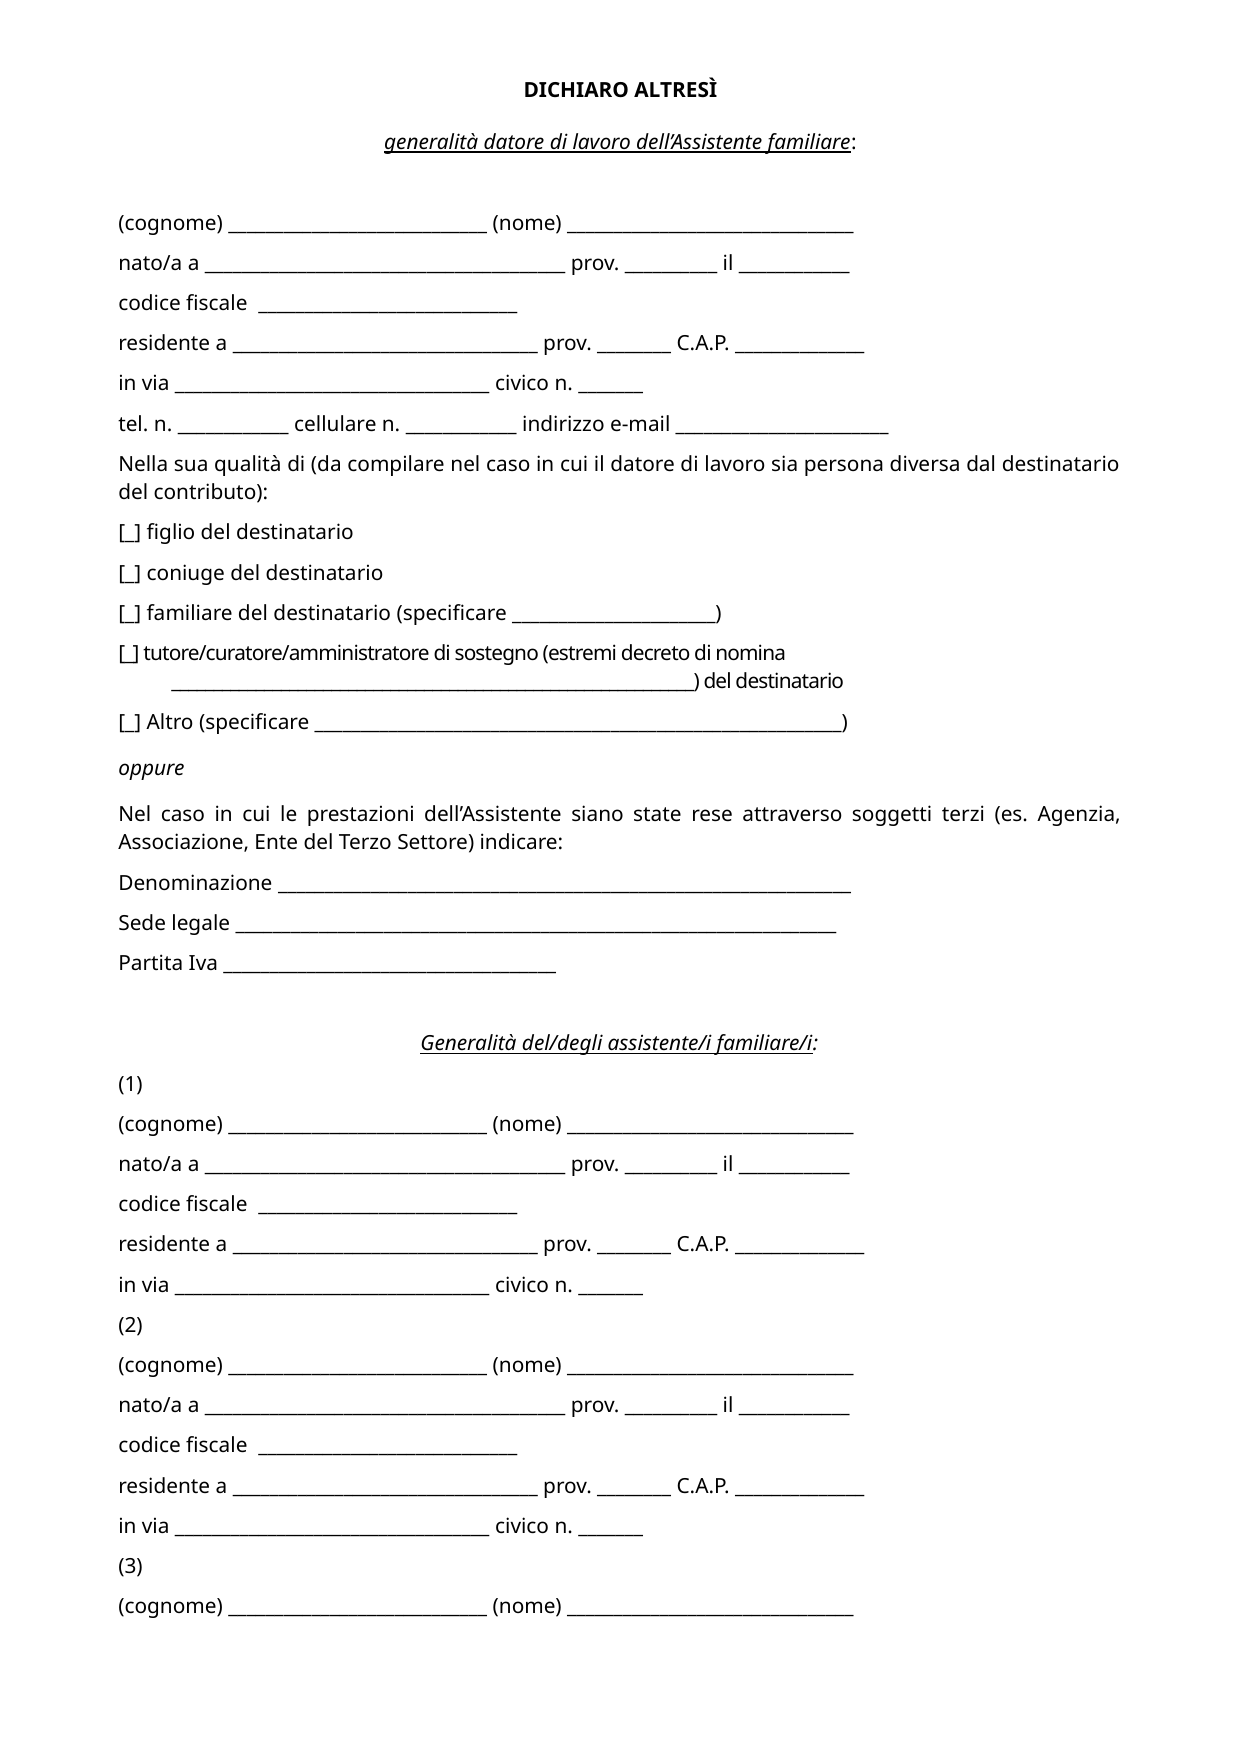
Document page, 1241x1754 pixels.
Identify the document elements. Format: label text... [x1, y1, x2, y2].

text in via __________________________________ civico n. _______ [118, 1270, 1122, 1298]
text Sede legale _________________________________________________________________ [118, 908, 1122, 936]
text [_] coniuge del destinatario [118, 558, 1122, 586]
text [_] figlio del destinatario [118, 517, 1122, 546]
text residente a _________________________________ prov. ________ C.A.P. ______________ [118, 1471, 1122, 1499]
text Nella sua qualità di (da compilare nel caso in cui il datore di lavoro sia persona diversa dal destinatario del contributo): [118, 449, 1122, 506]
text in via __________________________________ civico n. _______ [118, 368, 1122, 397]
text residente a _________________________________ prov. ________ C.A.P. ______________ [118, 328, 1122, 357]
text (cognome) ____________________________ (nome) _______________________________ [118, 208, 1122, 236]
text [_] tutore/curatore/amministratore di sostegno (estremi decreto di nomina ______________________________________________________________) del destinatario [118, 638, 1122, 695]
text DICHIARO ALTRESÌ [118, 75, 1122, 103]
text (cognome) ____________________________ (nome) _______________________________ [118, 1109, 1122, 1137]
text (cognome) ____________________________ (nome) _______________________________ [118, 1591, 1122, 1620]
text Nel caso in cui le prestazioni dell’Assistente siano state rese attraverso soggetti terzi (es. Agenzia, Associazione, Ente del Terzo Settore) indicare: [118, 799, 1122, 856]
text codice fiscale ____________________________ [118, 1431, 1122, 1459]
text nato/a a _______________________________________ prov. __________ il ____________ [118, 248, 1122, 276]
text Generalità del/degli assistente/i familiare/i: [118, 1028, 1122, 1057]
text in via __________________________________ civico n. _______ [118, 1511, 1122, 1539]
text (3) [118, 1551, 1122, 1580]
text nato/a a _______________________________________ prov. __________ il ____________ [118, 1390, 1122, 1419]
text oppure [118, 753, 1122, 781]
text [_] Altro (specificare _________________________________________________________) [118, 707, 1122, 735]
text generalità datore di lavoro dell’Assistente familiare: [118, 127, 1122, 156]
text nato/a a _______________________________________ prov. __________ il ____________ [118, 1149, 1122, 1178]
text Partita Iva ____________________________________ [118, 948, 1122, 977]
text tel. n. ____________ cellulare n. ____________ indirizzo e-mail _______________________ [118, 409, 1122, 437]
text residente a _________________________________ prov. ________ C.A.P. ______________ [118, 1229, 1122, 1258]
text [_] familiare del destinatario (specificare ______________________) [118, 598, 1122, 626]
text codice fiscale ____________________________ [118, 1189, 1122, 1218]
text (2) [118, 1310, 1122, 1338]
text (cognome) ____________________________ (nome) _______________________________ [118, 1350, 1122, 1379]
text codice fiscale ____________________________ [118, 288, 1122, 316]
text Denominazione ______________________________________________________________ [118, 868, 1122, 896]
text (1) [118, 1069, 1122, 1097]
